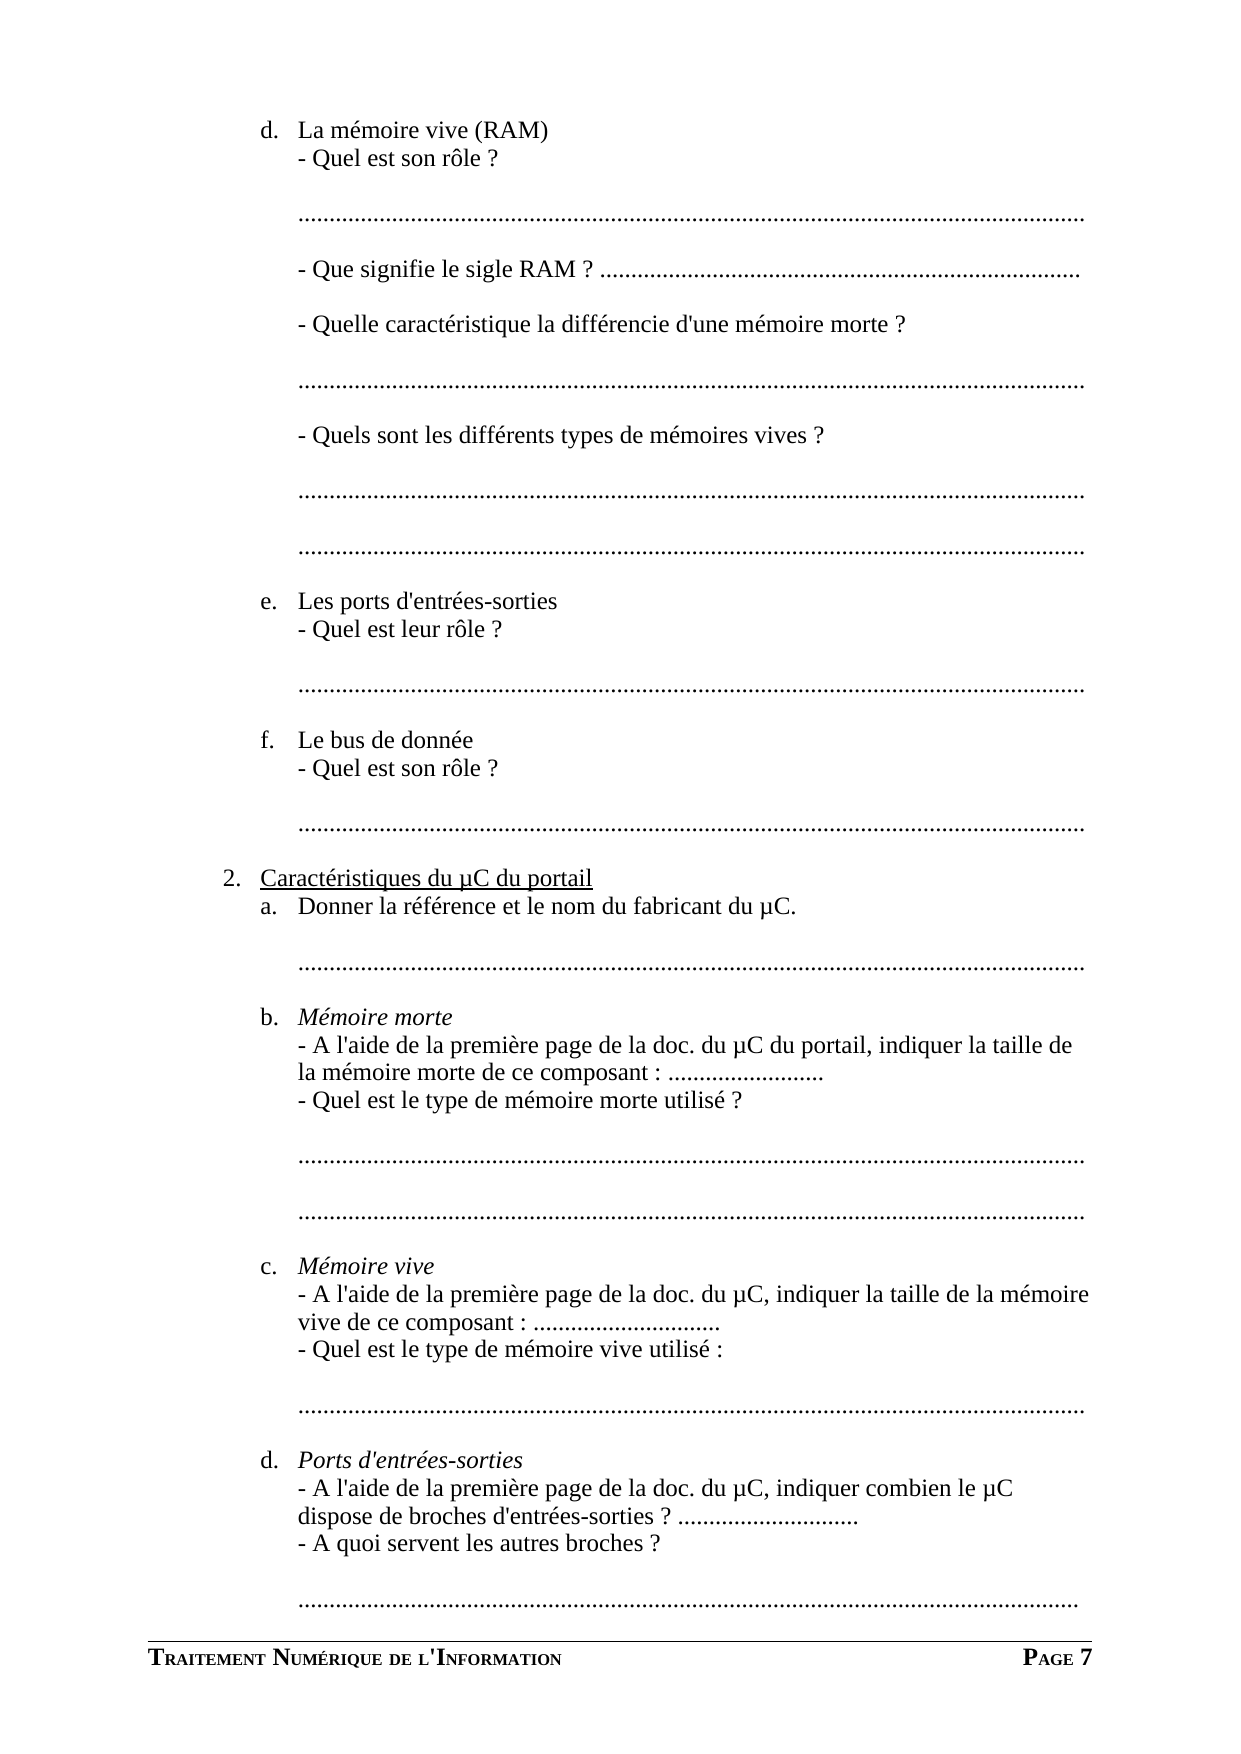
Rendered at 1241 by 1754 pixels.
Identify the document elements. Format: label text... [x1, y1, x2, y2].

list Donner la référence et le nom du fabricant du µC. .............................................................................................................................. [260, 892, 1092, 1003]
list Ports d'entrées-sorties - A l'aide de la première page de la doc. du µC, indiquer combien le µC dispose de broches d'entrées-sorties ? ............................. - A quoi servent les autres broches ? ............................................................................................................................. [260, 1446, 1092, 1613]
list Les ports d'entrées-sorties - Quel est leur rôle ? .............................................................................................................................. [260, 587, 1092, 726]
list Mémoire vive - A l'aide de la première page de la doc. du µC, indiquer la taille de la mémoire vive de ce composant : .............................. - Quel est le type de mémoire vive utilisé : .............................................................................................................................. [260, 1252, 1092, 1446]
list Mémoire morte - A l'aide de la première page de la doc. du µC du portail, indiquer la taille de la mémoire morte de ce composant : ......................... - Quel est le type de mémoire morte utilisé ? .............................................................................................................................. .............................................................................................................................. [260, 1003, 1092, 1252]
list Caractéristiques du µC du portail [223, 864, 1092, 892]
list Le bus de donnée - Quel est son rôle ? .............................................................................................................................. [260, 726, 1092, 864]
list La mémoire vive (RAM) - Quel est son rôle ? .............................................................................................................................. - Que signifie le sigle RAM ? ............................................................................. - Quelle caractéristique la différencie d'une mémoire morte ? .............................................................................................................................. - Quels sont les différents types de mémoires vives ? .............................................................................................................................. .............................................................................................................................. [260, 116, 1092, 587]
